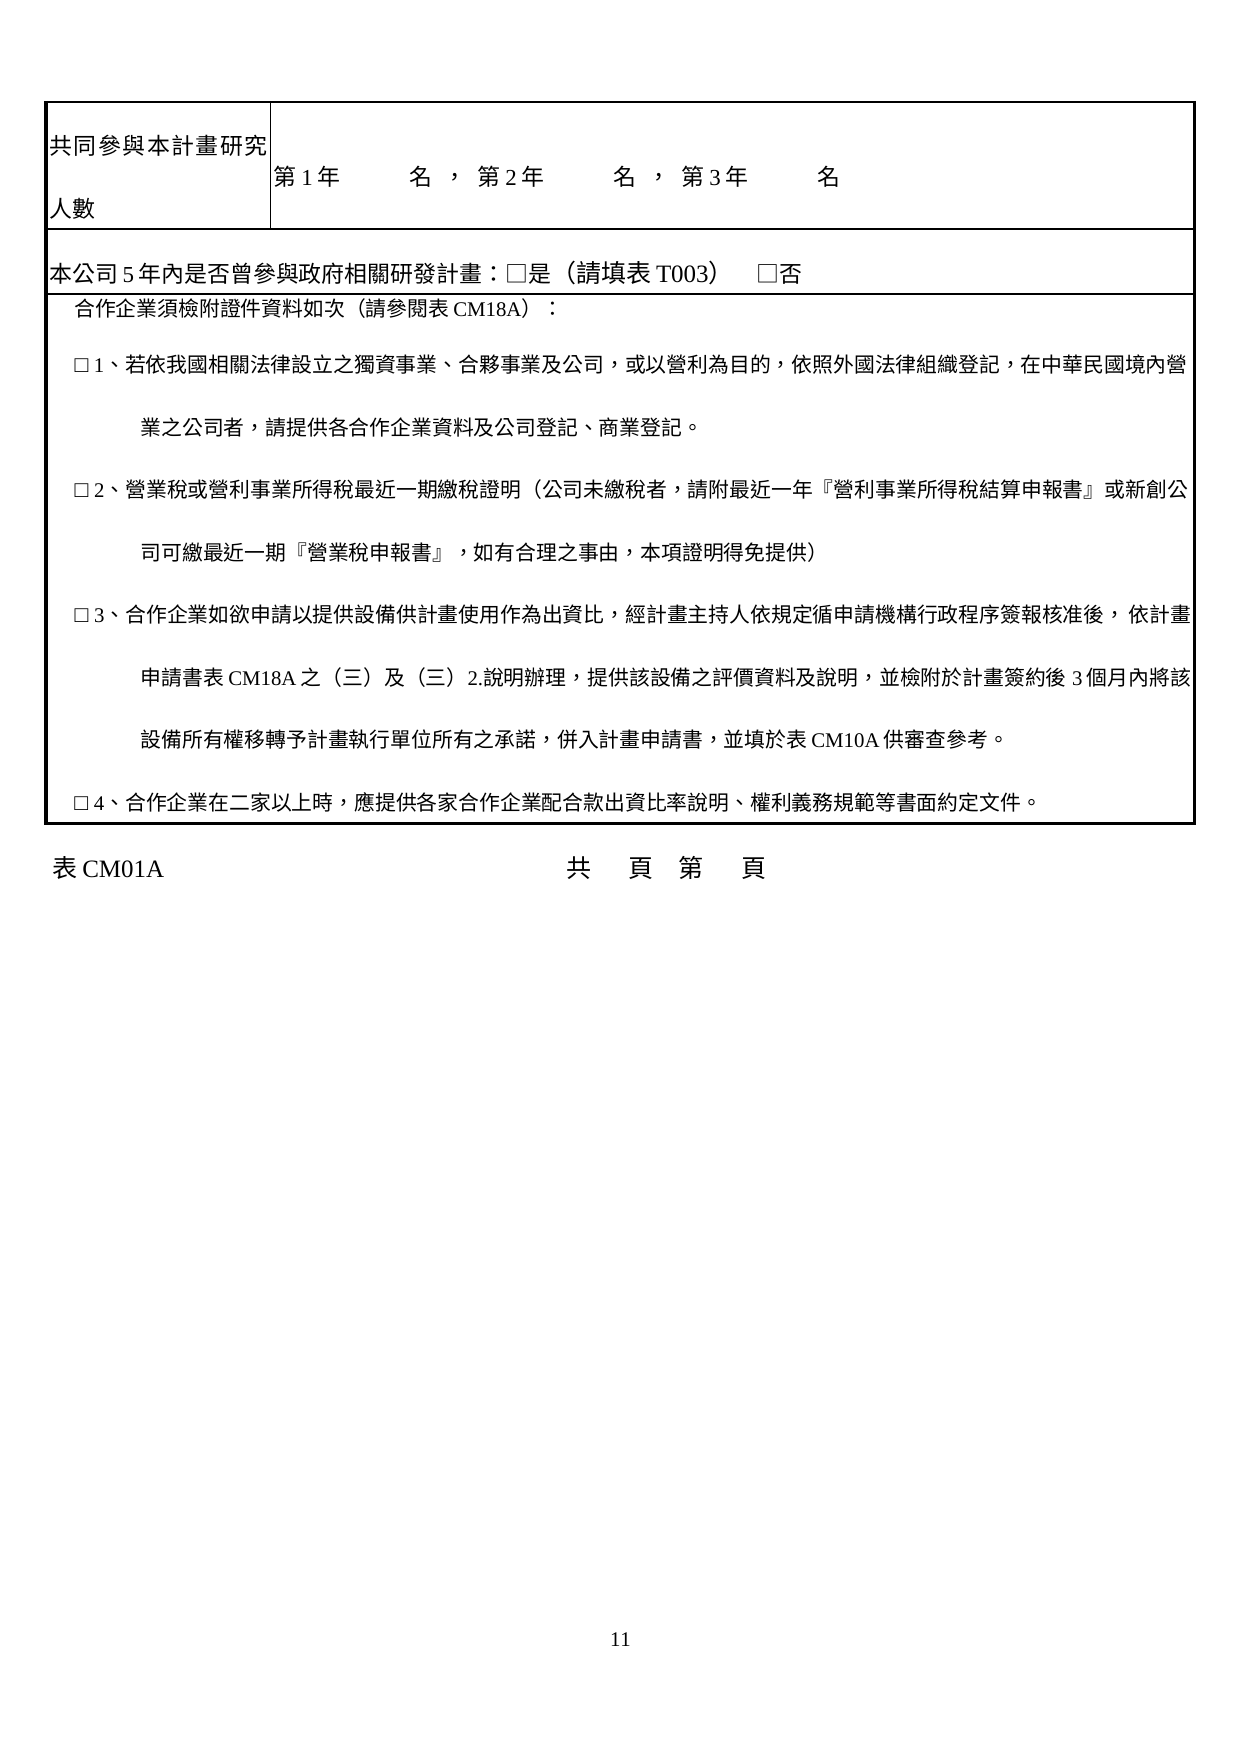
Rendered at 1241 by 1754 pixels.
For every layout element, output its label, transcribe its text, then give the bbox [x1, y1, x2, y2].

table_cell 本公司5年內是否曾參與政府相關研發計畫：□是（請填表T003） □否 [48, 230, 1193, 292]
table_cell 第1年 名 ， 第2年 名 ， 第3年 名 [271, 103, 1193, 228]
text 表CM01A 共 頁 第 頁 [52, 825, 1169, 887]
table_cell 共同參與本計畫研究人數 [48, 103, 270, 228]
table_cell 合作企業須檢附證件資料如次（請參閱表CM18A）： □ 1、若依我國相關法律設立之獨資事業、合夥事業及公司，或以營利為目的，依照外國法律組織登記，在中華民國境內營業之公司者，請提供各合作企業資料及公司登記、商業登記。 □ 2、營業稅或營利事業所得稅最近一期繳稅證明（公司未繳稅者，請附最近一年『營利事業所得稅結算申報書』或新創公司可繳最近一期『營業稅申報書』，如有合理之事由，本項證明得免提供） □ 3、合作企業如欲申請以提供設備供計畫使用作為出資比，經計畫主持人依規定循申請機構行政程序簽報核准後，依計畫申請書表CM18A之（三）及（三）2.說明辦理，提供該設備之評價資料及說明，並檢附於計畫簽約後3個月內將該設備所有權移轉予計畫執行單位所有之承諾，併入計畫申請書，並填於表CM10A供審查參考。 □ 4、合作企業在二家以上時，應提供各家合作企業配合款出資比率說明、權利義務規範等書面約定文件。 [48, 295, 1193, 822]
